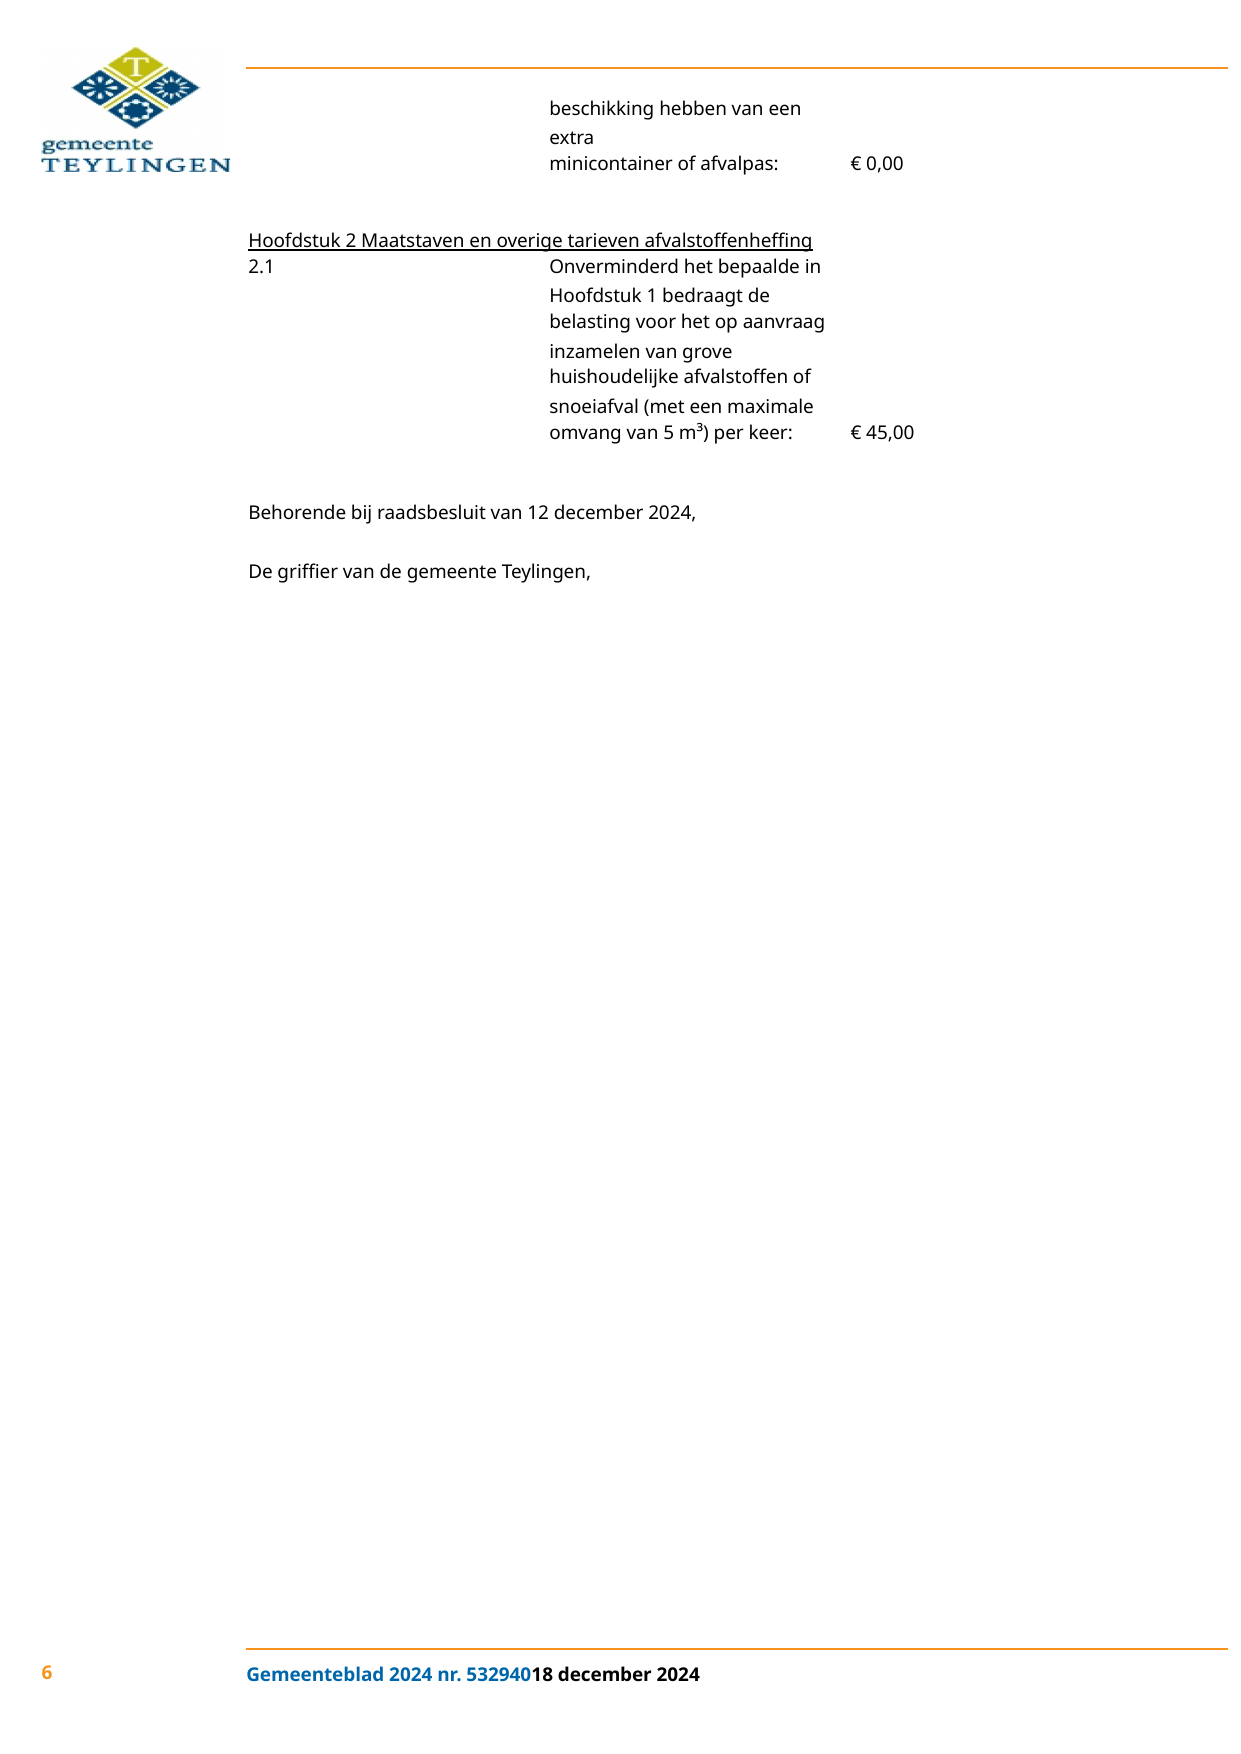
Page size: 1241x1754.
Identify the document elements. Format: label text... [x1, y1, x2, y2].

table_cell Onverminderd het bepaalde in Hoofdstuk 1 bedraagt de [549, 253, 850, 308]
table_cell [549, 445, 850, 470]
table_cell [248, 176, 549, 202]
table_cell [549, 470, 850, 496]
table_cell [850, 202, 1152, 227]
table_cell [248, 445, 549, 470]
table_cell Hoofdstuk 2 Maatstaven en overige tarieven afvalstoffenheffing [248, 227, 1152, 253]
table_cell [850, 470, 1152, 496]
table_cell [850, 445, 1152, 470]
table_cell [549, 176, 850, 202]
table_cell omvang van 5 m³) per keer: [549, 419, 850, 445]
table_cell [850, 308, 1152, 364]
table_cell beschikking hebben van een extra [549, 95, 850, 150]
table_cell [248, 364, 549, 419]
table_cell minicontainer of afvalpas: [549, 150, 850, 176]
table_cell [248, 419, 549, 445]
table_cell € 0,00 [850, 150, 1152, 176]
table_cell [248, 308, 549, 364]
table_cell [850, 253, 1152, 308]
text Behorende bij raadsbesluit van 12 december 2024, [248, 499, 1152, 525]
table_cell [248, 202, 549, 227]
table_cell [850, 95, 1152, 150]
table_cell [850, 364, 1152, 419]
text De griffier van de gemeente Teylingen, [248, 558, 1152, 584]
table_cell [248, 470, 549, 496]
table_cell huishoudelijke afvalstoffen of snoeiafval (met een maximale [549, 364, 850, 419]
table_cell [248, 95, 549, 150]
picture [41, 47, 231, 172]
table_cell € 45,00 [850, 419, 1152, 445]
table_cell [850, 176, 1152, 202]
table_cell 2.1 [248, 253, 549, 308]
table_cell [248, 150, 549, 176]
table_cell [549, 202, 850, 227]
table_cell belasting voor het op aanvraag inzamelen van grove [549, 308, 850, 364]
